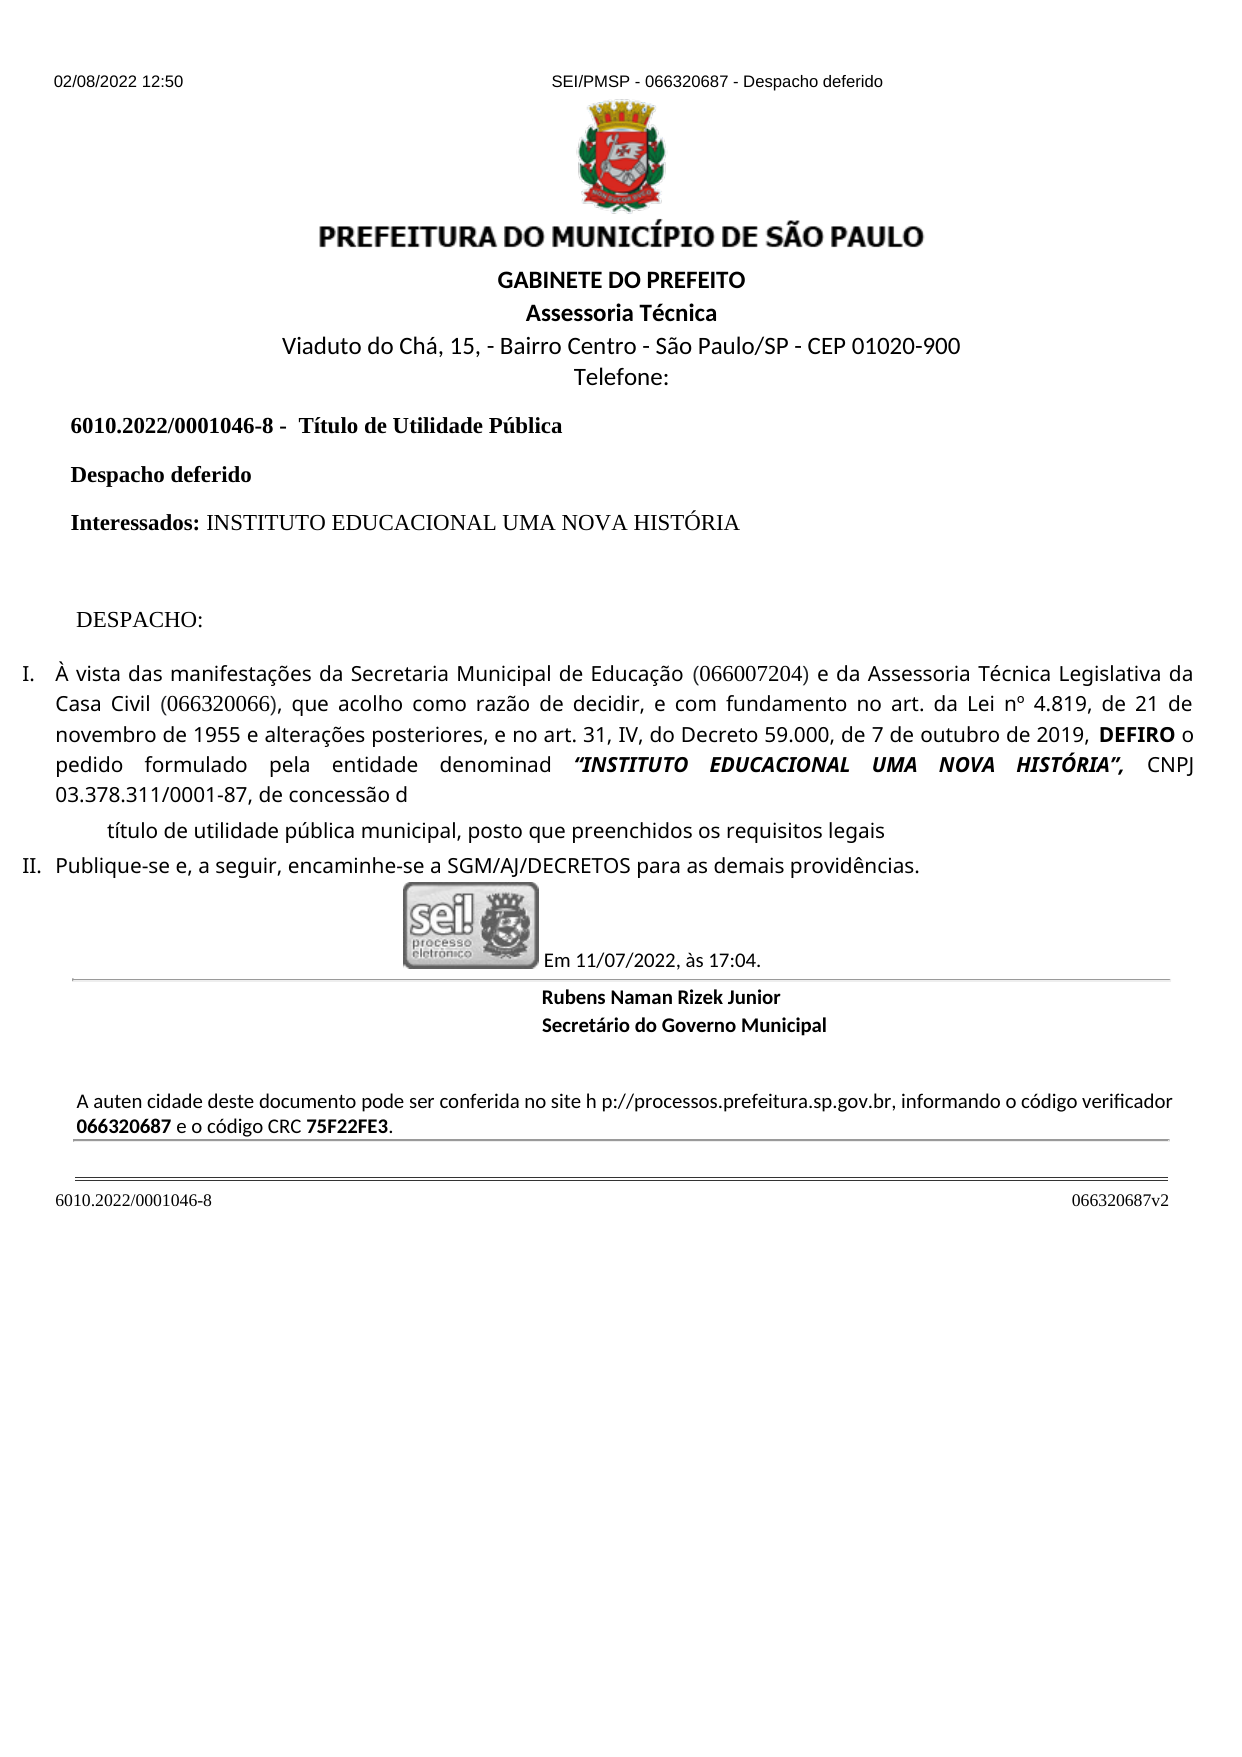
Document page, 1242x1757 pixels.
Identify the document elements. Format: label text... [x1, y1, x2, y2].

text 02/08/2022 12:50 SEI/PMSP - 066320687 - Despacho deferido [53, 72, 1194, 91]
text 6010.2022/0001046-8 - Título de Utilidade Pública [70, 412, 1194, 439]
text DESPACHO: [70, 606, 1194, 632]
text Secretário do Governo Municipal [184, 1012, 1194, 1037]
text título de utilidade pública municipal, posto que preenchidos os requisitos legais [107, 816, 1194, 844]
text Rubens Naman Rizek Junior [184, 893, 1147, 979]
text Interessados: INSTITUTO EDUCACIONAL UMA NOVA HISTÓRIA [70, 509, 1194, 536]
text GABINETE DO PREFEITO [55, 264, 1188, 295]
text 6010.2022/0001046-8 066320687v2 [55, 1190, 1194, 1210]
text Rubens Naman Rizek Junior [184, 982, 1147, 1009]
list Publique-se e, a seguir, encaminhe-se a SGM/AJ/DECRETOS para as demais providências. [22, 851, 1194, 880]
text Assessoria Técnica [55, 297, 1188, 328]
list À vista das manifestações da Secretaria Municipal de Educação (066007204) e da Assessoria Técnica Legislativa da Casa Civil (066320066), que acolho como razão de decidir, e com fundamento no art. da Lei nº 4.819, de 21 de novembro de 1955 e alterações posteriores, e no art. 31, IV, do Decreto 59.000, de 7 de outubro de 2019, DEFIRO o pedido formulado pela entidade denominad “INSTITUTO EDUCACIONAL UMA NOVA HISTÓRIA”, CNPJ 03.378.311/0001-87, de concessão d [22, 659, 1194, 809]
text Despacho deferido [70, 461, 1194, 487]
text A auten cidade deste documento pode ser conferida no site h p://processos.prefeitura.sp.gov.br, informando o código verificador 066320687 e o código CRC 75F22FE3. [76, 1088, 1194, 1139]
text Viaduto do Chá, 15, - Bairro Centro - São Paulo/SP - CEP 01020-900 Telefone: [234, 330, 1009, 392]
